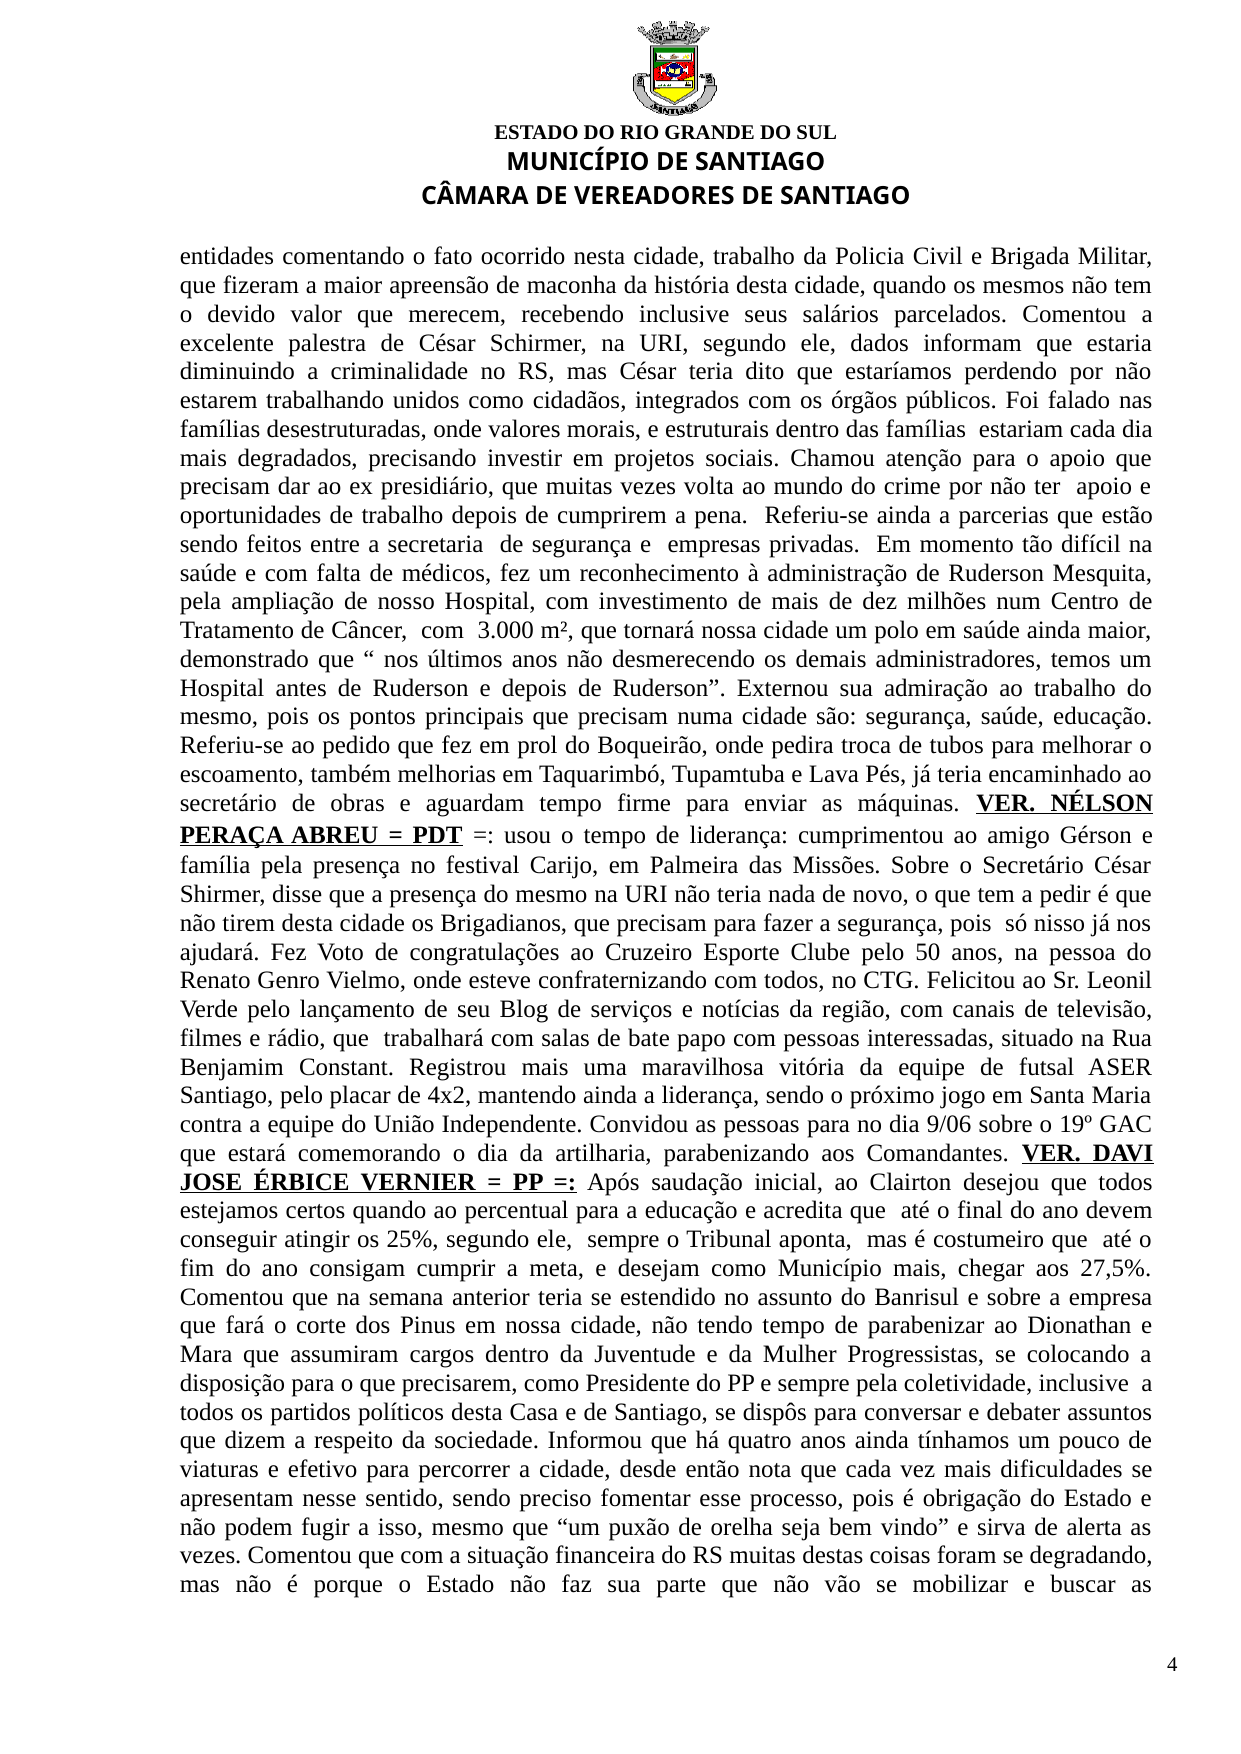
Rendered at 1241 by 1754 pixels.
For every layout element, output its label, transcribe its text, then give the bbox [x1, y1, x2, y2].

list entidades comentando o fato ocorrido nesta cidade, trabalho da Policia Civil e Brigada Militar, que fizeram a maior apreensão de maconha da história desta cidade, quando os mesmos não tem o devido valor que merecem, recebendo inclusive seus salários parcelados. Comentou a excelente palestra de César Schirmer, na URI, segundo ele, dados informam que estaria diminuindo a criminalidade no RS, mas César teria dito que estaríamos perdendo por não estarem trabalhando unidos como cidadãos, integrados com os órgãos públicos. Foi falado nas famílias desestruturadas, onde valores morais, e estruturais dentro das famílias estariam cada dia mais degradados, precisando investir em projetos sociais. Chamou atenção para o apoio que precisam dar ao ex presidiário, que muitas vezes volta ao mundo do crime por não ter apoio e oportunidades de trabalho depois de cumprirem a pena. Referiu-se ainda a parcerias que estão sendo feitos entre a secretaria de segurança e empresas privadas. Em momento tão difícil na saúde e com falta de médicos, fez um reconhecimento à administração de Ruderson Mesquita, pela ampliação de nosso Hospital, com investimento de mais de dez milhões num Centro de Tratamento de Câncer, com 3.000 m², que tornará nossa cidade um polo em saúde ainda maior, demonstrado que “ nos últimos anos não desmerecendo os demais administradores, temos um Hospital antes de Ruderson e depois de Ruderson”. Externou sua admiração ao trabalho do mesmo, pois os pontos principais que precisam numa cidade são: segurança, saúde, educação. Referiu-se ao pedido que fez em prol do Boqueirão, onde pedira troca de tubos para melhorar o escoamento, também melhorias em Taquarimbó, Tupamtuba e Lava Pés, já teria encaminhado ao secretário de obras e aguardam tempo firme para enviar as máquinas. VER. NÉLSON PERAÇA ABREU = PDT =: usou o tempo de liderança: cumprimentou ao amigo Gérson e família pela presença no festival Carijo, em Palmeira das Missões. Sobre o Secretário César Shirmer, disse que a presença do mesmo na URI não teria nada de novo, o que tem a pedir é que não tirem desta cidade os Brigadianos, que precisam para fazer a segurança, pois só nisso já nos ajudará. Fez Voto de congratulações ao Cruzeiro Esporte Clube pelo 50 anos, na pessoa do Renato Genro Vielmo, onde esteve confraternizando com todos, no CTG. Felicitou ao Sr. Leonil Verde pelo lançamento de seu Blog de serviços e notícias da região, com canais de televisão, filmes e rádio, que trabalhará com salas de bate papo com pessoas interessadas, situado na Rua Benjamim Constant. Registrou mais uma maravilhosa vitória da equipe de futsal ASER Santiago, pelo placar de 4x2, mantendo ainda a liderança, sendo o próximo jogo em Santa Maria contra a equipe do União Independente. Convidou as pessoas para no dia 9/06 sobre o 19º GAC que estará comemorando o dia da artilharia, parabenizando aos Comandantes. VER. DAVI JOSE ÉRBICE VERNIER = PP =: Após saudação inicial, ao Clairton desejou que todos estejamos certos quando ao percentual para a educação e acredita que até o final do ano devem conseguir atingir os 25%, segundo ele, sempre o Tribunal aponta, mas é costumeiro que até o fim do ano consigam cumprir a meta, e desejam como Município mais, chegar aos 27,5%. Comentou que na semana anterior teria se estendido no assunto do Banrisul e sobre a empresa que fará o corte dos Pinus em nossa cidade, não tendo tempo de parabenizar ao Dionathan e Mara que assumiram cargos dentro da Juventude e da Mulher Progressistas, se colocando a disposição para o que precisarem, como Presidente do PP e sempre pela coletividade, inclusive a todos os partidos políticos desta Casa e de Santiago, se dispôs para conversar e debater assuntos que dizem a respeito da sociedade. Informou que há quatro anos ainda tínhamos um pouco de viaturas e efetivo para percorrer a cidade, desde então nota que cada vez mais dificuldades se apresentam nesse sentido, sendo preciso fomentar esse processo, pois é obrigação do Estado e não podem fugir a isso, mesmo que “um puxão de orelha seja bem vindo” e sirva de alerta as vezes. Comentou que com a situação financeira do RS muitas destas coisas foram se degradando, mas não é porque o Estado não faz sua parte que não vão se mobilizar e buscar as [142, 241, 1153, 1598]
